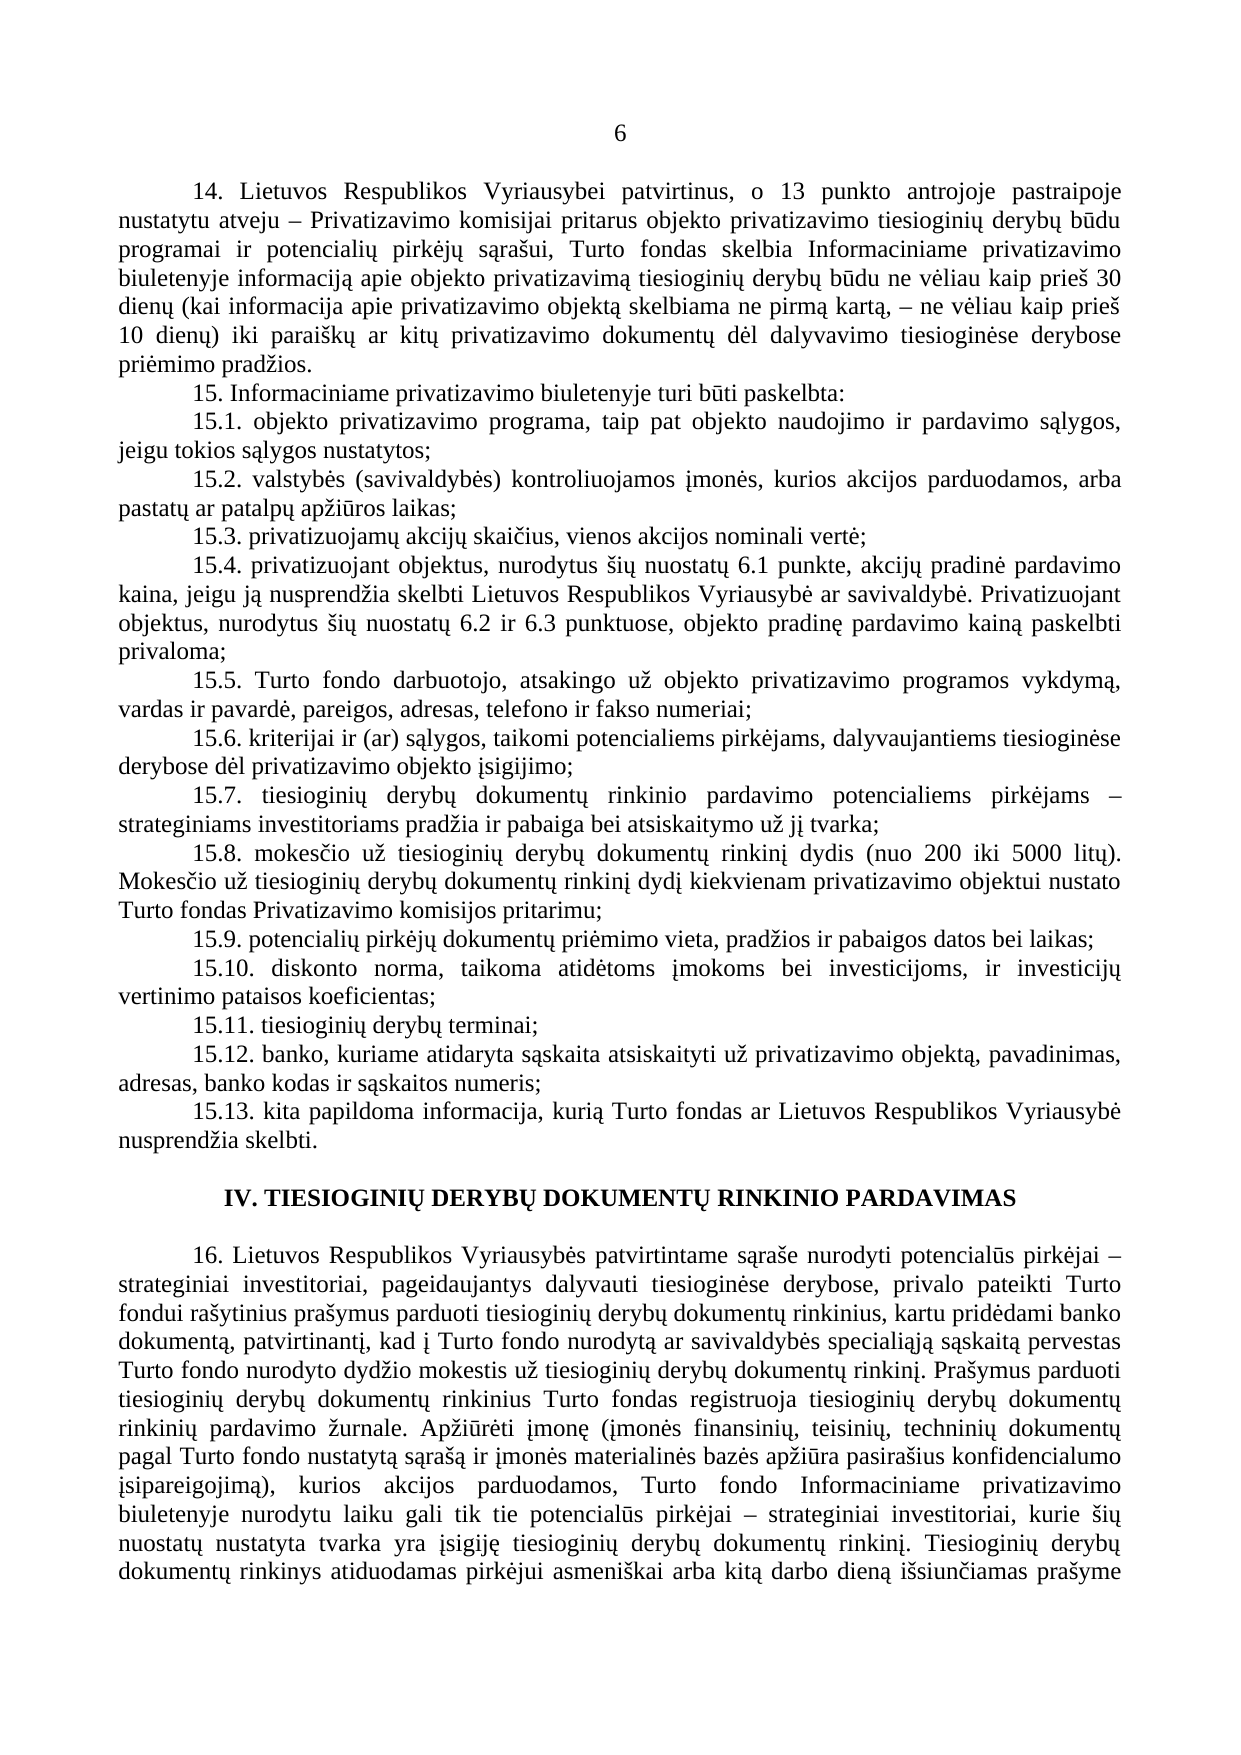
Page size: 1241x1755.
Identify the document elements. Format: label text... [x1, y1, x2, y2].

text 15.9. potencialių pirkėjų dokumentų priėmimo vieta, pradžios ir pabaigos datos bei laikas; [118, 924, 1122, 953]
text 15.4. privatizuojant objektus, nurodytus šių nuostatų 6.1 punkte, akcijų pradinė pardavimo kaina, jeigu ją nusprendžia skelbti Lietuvos Respublikos Vyriausybė ar savivaldybė. Privatizuojant objektus, nurodytus šių nuostatų 6.2 ir 6.3 punktuose, objekto pradinę pardavimo kainą paskelbti privaloma; [118, 550, 1122, 665]
text 15.3. privatizuojamų akcijų skaičius, vienos akcijos nominali vertė; [118, 521, 1122, 550]
text 15.7. tiesioginių derybų dokumentų rinkinio pardavimo potencialiems pirkėjams – strateginiams investitoriams pradžia ir pabaiga bei atsiskaitymo už jį tvarka; [118, 780, 1122, 838]
text 15.10. diskonto norma, taikoma atidėtoms įmokoms bei investicijoms, ir investicijų vertinimo pataisos koeficientas; [118, 953, 1122, 1010]
text 15.13. kita papildoma informacija, kurią Turto fondas ar Lietuvos Respublikos Vyriausybė nusprendžia skelbti. [118, 1096, 1122, 1154]
text 15.12. banko, kuriame atidaryta sąskaita atsiskaityti už privatizavimo objektą, pavadinimas, adresas, banko kodas ir sąskaitos numeris; [118, 1039, 1122, 1096]
text 15.6. kriterijai ir (ar) sąlygos, taikomi potencialiems pirkėjams, dalyvaujantiems tiesioginėse derybose dėl privatizavimo objekto įsigijimo; [118, 723, 1122, 780]
text 15.2. valstybės (savivaldybės) kontroliuojamos įmonės, kurios akcijos parduodamos, arba pastatų ar patalpų apžiūros laikas; [118, 464, 1122, 521]
text 15.11. tiesioginių derybų terminai; [118, 1010, 1122, 1039]
text 14. Lietuvos Respublikos Vyriausybei patvirtinus, o 13 punkto antrojoje pastraipoje nustatytu atveju – Privatizavimo komisijai pritarus objekto privatizavimo tiesioginių derybų būdu programai ir potencialių pirkėjų sąrašui, Turto fondas skelbia Informaciniame privatizavimo biuletenyje informaciją apie objekto privatizavimą tiesioginių derybų būdu ne vėliau kaip prieš 30 dienų (kai informacija apie privatizavimo objektą skelbiama ne pirmą kartą, – ne vėliau kaip prieš 10 dienų) iki paraiškų ar kitų privatizavimo dokumentų dėl dalyvavimo tiesioginėse derybose priėmimo pradžios. [118, 176, 1122, 378]
text 15.5. Turto fondo darbuotojo, atsakingo už objekto privatizavimo programos vykdymą, vardas ir pavardė, pareigos, adresas, telefono ir fakso numeriai; [118, 665, 1122, 723]
text 15.1. objekto privatizavimo programa, taip pat objekto naudojimo ir pardavimo sąlygos, jeigu tokios sąlygos nustatytos; [118, 406, 1122, 464]
text 15. Informaciniame privatizavimo biuletenyje turi būti paskelbta: [118, 378, 1122, 406]
text IV. TIESIOGINIŲ DERYBŲ DOKUMENTŲ RINKINIO PARDAVIMAS [118, 1183, 1122, 1211]
text 15.8. mokesčio už tiesioginių derybų dokumentų rinkinį dydis (nuo 200 iki 5000 litų). Mokesčio už tiesioginių derybų dokumentų rinkinį dydį kiekvienam privatizavimo objektui nustato Turto fondas Privatizavimo komisijos pritarimu; [118, 838, 1122, 924]
text 16. Lietuvos Respublikos Vyriausybės patvirtintame sąraše nurodyti potencialūs pirkėjai – strateginiai investitoriai, pageidaujantys dalyvauti tiesioginėse derybose, privalo pateikti Turto fondui rašytinius prašymus parduoti tiesioginių derybų dokumentų rinkinius, kartu pridėdami banko dokumentą, patvirtinantį, kad į Turto fondo nurodytą ar savivaldybės specialiąją sąskaitą pervestas Turto fondo nurodyto dydžio mokestis už tiesioginių derybų dokumentų rinkinį. Prašymus parduoti tiesioginių derybų dokumentų rinkinius Turto fondas registruoja tiesioginių derybų dokumentų rinkinių pardavimo žurnale. Apžiūrėti įmonę (įmonės finansinių, teisinių, techninių dokumentų pagal Turto fondo nustatytą sąrašą ir įmonės materialinės bazės apžiūra pasirašius konfidencialumo įsipareigojimą), kurios akcijos parduodamos, Turto fondo Informaciniame privatizavimo biuletenyje nurodytu laiku gali tik tie potencialūs pirkėjai – strateginiai investitoriai, kurie šių nuostatų nustatyta tvarka yra įsigiję tiesioginių derybų dokumentų rinkinį. Tiesioginių derybų dokumentų rinkinys atiduodamas pirkėjui asmeniškai arba kitą darbo dieną išsiunčiamas prašyme [118, 1240, 1122, 1585]
